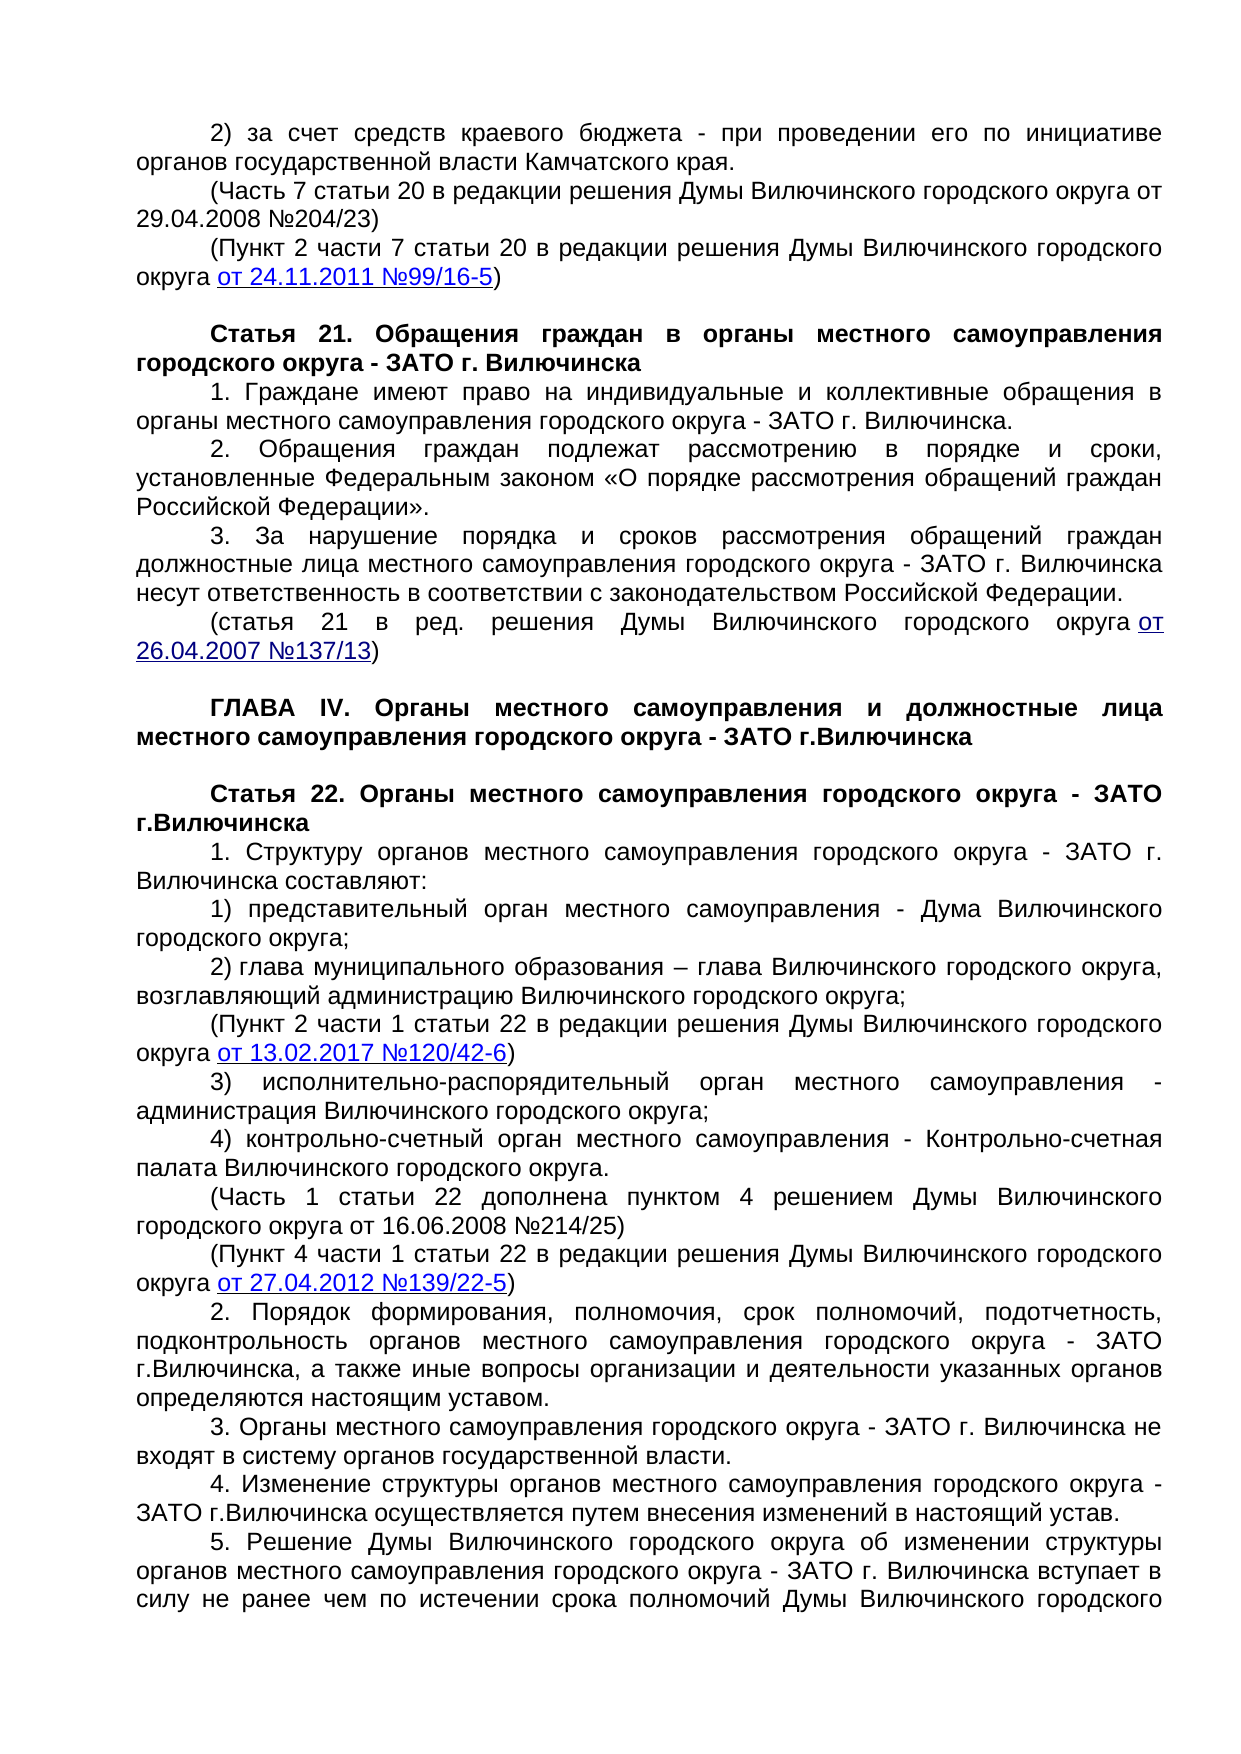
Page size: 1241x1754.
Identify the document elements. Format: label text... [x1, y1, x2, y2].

text 2) за счет средств краевого бюджета - при проведении его по инициативе органов государственной власти Камчатского края. [136, 118, 1163, 176]
text 2) глава муниципального образования – глава Вилючинского городского округа, возглавляющий администрацию Вилючинского городского округа; [136, 952, 1163, 1009]
text Статья 22. Органы местного самоуправления городского округа - ЗАТО г.Вилючинска [136, 779, 1163, 837]
text 4) контрольно-счетный орган местного самоуправления - Контрольно-счетная палата Вилючинского городского округа. [136, 1124, 1163, 1182]
text (Часть 1 статьи 22 дополнена пунктом 4 решением Думы Вилючинского городского округа от 16.06.2008 №214/25) [136, 1182, 1163, 1239]
text 3. За нарушение порядка и сроков рассмотрения обращений граждан должностные лица местного самоуправления городского округа - ЗАТО г. Вилючинска несут ответственность в соответствии с законодательством Российской Федерации. [136, 521, 1163, 607]
text 1. Граждане имеют право на индивидуальные и коллективные обращения в органы местного самоуправления городского округа - ЗАТО г. Вилючинска. [136, 377, 1163, 434]
text 4. Изменение структуры органов местного самоуправления городского округа - ЗАТО г.Вилючинска осуществляется путем внесения изменений в настоящий устав. [136, 1469, 1163, 1527]
text 3. Органы местного самоуправления городского округа - ЗАТО г. Вилючинска не входят в систему органов государственной власти. [136, 1412, 1163, 1469]
text (Часть 7 статьи 20 в редакции решения Думы Вилючинского городского округа от 29.04.2008 №204/23) [136, 176, 1163, 233]
text (статья 21 в ред. решения Думы Вилючинского городского округа от 26.04.2007 №137/13) [136, 607, 1163, 664]
text 2. Порядок формирования, полномочия, срок полномочий, подотчетность, подконтрольность органов местного самоуправления городского округа - ЗАТО г.Вилючинска, а также иные вопросы организации и деятельности указанных органов определяются настоящим уставом. [136, 1297, 1163, 1412]
text (Пункт 4 части 1 статьи 22 в редакции решения Думы Вилючинского городского округа от 27.04.2012 №139/22-5) [136, 1239, 1163, 1297]
text Статья 21. Обращения граждан в органы местного самоуправления городского округа - ЗАТО г. Вилючинска [136, 319, 1163, 377]
text 2. Обращения граждан подлежат рассмотрению в порядке и сроки, установленные Федеральным законом «О порядке рассмотрения обращений граждан Российской Федерации». [136, 434, 1163, 521]
text 3) исполнительно-распорядительный орган местного самоуправления - администрация Вилючинского городского округа; [136, 1067, 1163, 1124]
text 1. Структуру органов местного самоуправления городского округа - ЗАТО г. Вилючинска составляют: [136, 837, 1163, 894]
text ГЛАВА IV. Органы местного самоуправления и должностные лица местного самоуправления городского округа - ЗАТО г.Вилючинска [136, 693, 1163, 751]
text 5. Решение Думы Вилючинского городского округа об изменении структуры органов местного самоуправления городского округа - ЗАТО г. Вилючинска вступает в силу не ранее чем по истечении срока полномочий Думы Вилючинского городского [136, 1527, 1163, 1613]
text (Пункт 2 части 1 статьи 22 в редакции решения Думы Вилючинского городского округа от 13.02.2017 №120/42-6) [136, 1009, 1163, 1067]
text 1) представительный орган местного самоуправления - Дума Вилючинского городского округа; [136, 894, 1163, 952]
text (Пункт 2 части 7 статьи 20 в редакции решения Думы Вилючинского городского округа от 24.11.2011 №99/16-5) [136, 233, 1163, 291]
